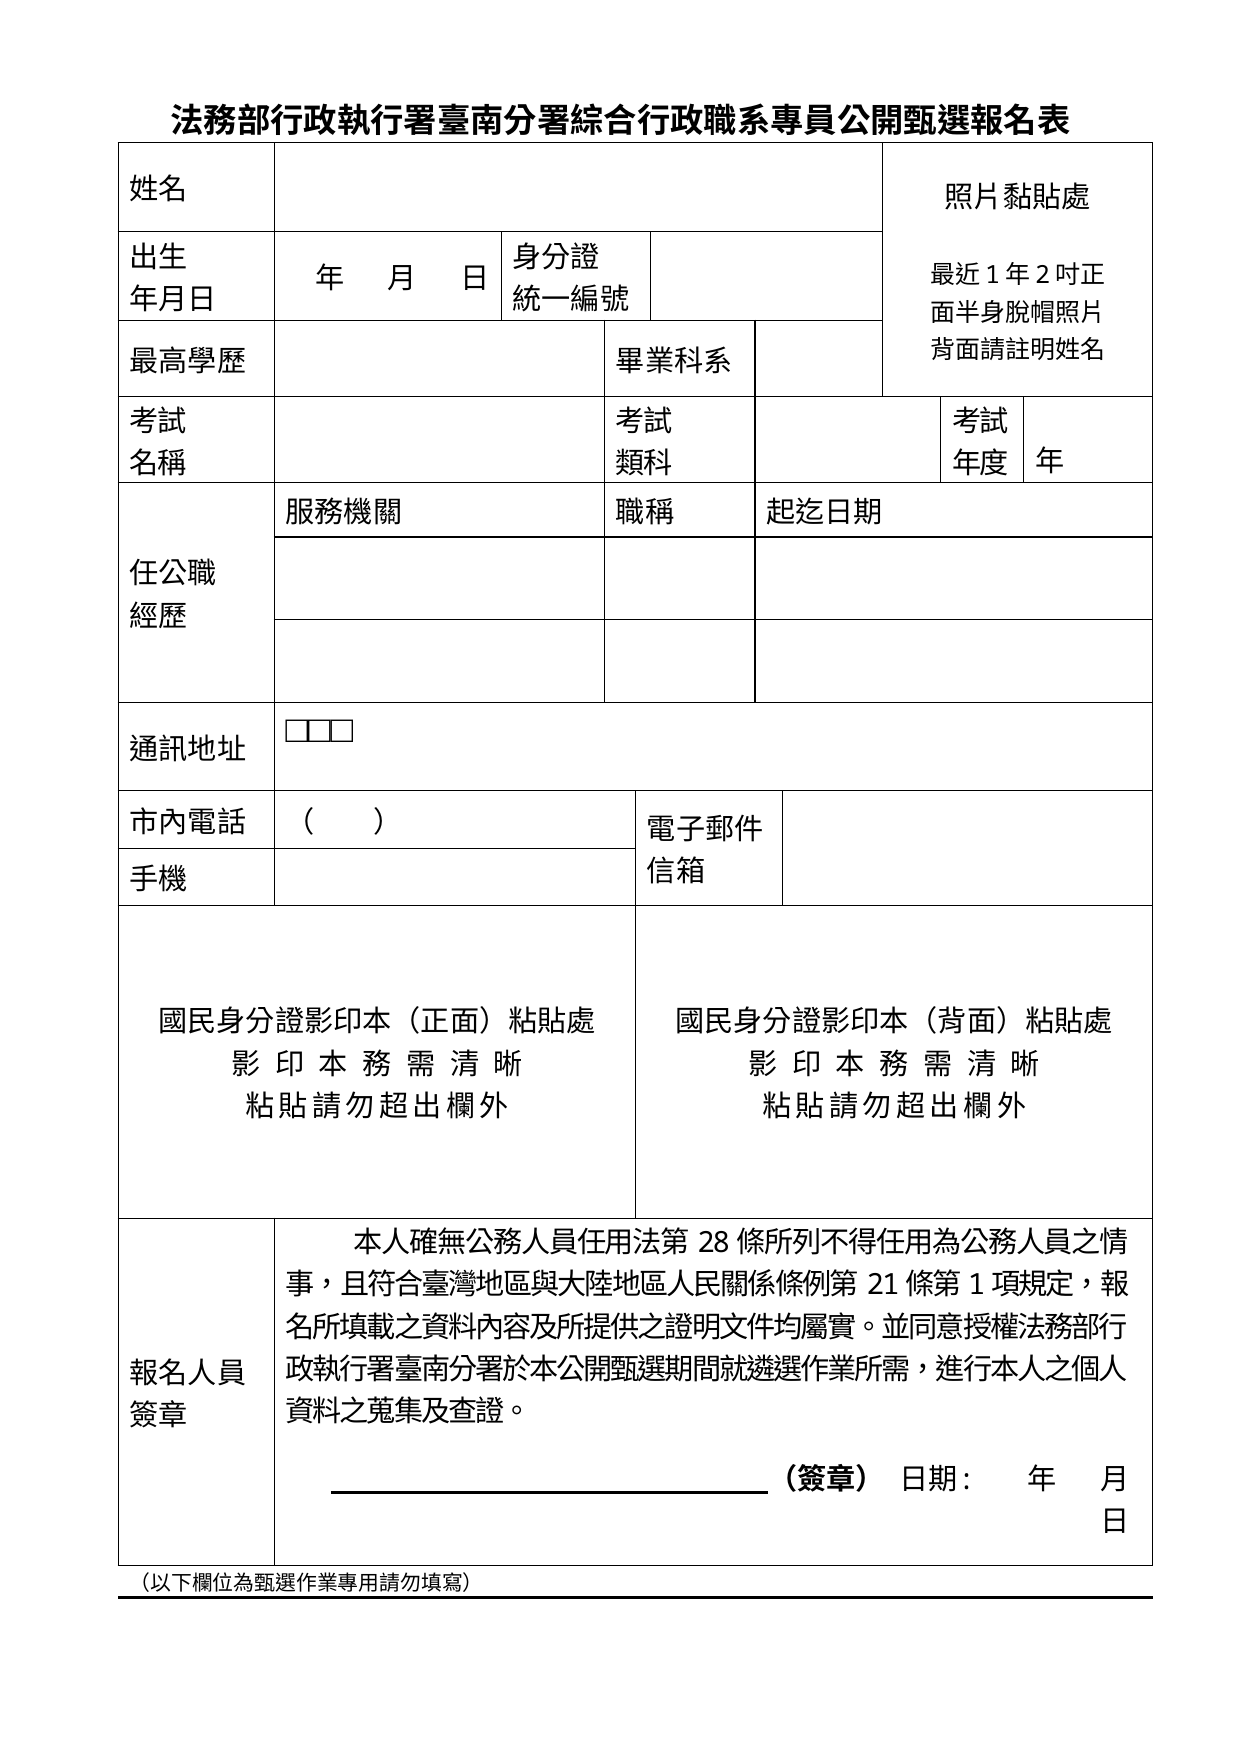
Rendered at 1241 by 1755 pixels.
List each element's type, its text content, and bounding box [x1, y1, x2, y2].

table_cell [756, 620, 1152, 702]
table_cell 服務機關 [275, 483, 604, 536]
table_cell 報名人員 簽章 [119, 1219, 274, 1565]
table_cell 職稱 [605, 483, 754, 536]
table_cell [756, 321, 882, 396]
table_cell [756, 397, 940, 482]
table_cell [275, 538, 604, 619]
table_cell 任公職 經歷 [119, 483, 274, 702]
table_cell 電子郵件 信箱 [636, 791, 782, 904]
table_cell [275, 321, 604, 396]
table_cell 畢業科系 [605, 321, 754, 396]
table_cell 通訊地址 [119, 703, 274, 790]
table_cell [275, 620, 604, 702]
table_cell 市內電話 [119, 791, 274, 847]
table_cell 身分證 統一編號 [502, 232, 650, 319]
table_cell [756, 538, 1152, 619]
table_header [275, 143, 882, 231]
table_cell [651, 232, 882, 319]
table_cell 考試年度 [941, 397, 1023, 482]
table_cell [275, 397, 604, 482]
table_cell 年 月 日 [275, 232, 501, 319]
table_cell 考試 名稱 [119, 397, 274, 482]
table_cell 考試 類科 [605, 397, 754, 482]
table_cell 本人確無公務人員任用法第28條所列不得任用為公務人員之情事，且符合臺灣地區與大陸地區人民關係條例第21條第1項規定，報名所填載之資料內容及所提供之證明文件均屬實。並同意授權法務部行政執行署臺南分署於本公開甄選期間就遴選作業所需，進行本人之個人資料之蒐集及查證。 （簽章） 日期: 年 月 日 [275, 1219, 1152, 1565]
text 法務部行政執行署臺南分署綜合行政職系專員公開甄選報名表 [118, 94, 1122, 142]
table_cell 起迄日期 [756, 483, 1152, 536]
table_cell （以下欄位為甄選作業專用請勿填寫） [118, 1566, 1153, 1596]
table_cell （ ） [275, 791, 635, 847]
table_header 照片黏貼處 最近1年2吋正 面半身脫帽照片 背面請註明姓名 [883, 143, 1152, 396]
table_cell 出生 年月日 [119, 232, 274, 319]
table_cell 年 [1024, 397, 1152, 482]
table_cell [783, 791, 1152, 904]
table_header 姓名 [119, 143, 274, 231]
table_cell 最高學歷 [119, 321, 274, 396]
table_cell 國民身分證影印本（正面）粘貼處 影 印 本 務 需 清 晰 粘貼請勿超出欄外 [119, 906, 635, 1217]
table_cell [605, 620, 754, 702]
table_cell 國民身分證影印本（背面）粘貼處 影 印 本 務 需 清 晰 粘貼請勿超出欄外 [636, 906, 1152, 1217]
table_cell [605, 538, 754, 619]
table_cell □□□ [275, 703, 1152, 790]
table_cell 手機 [119, 849, 274, 904]
table_cell [275, 849, 635, 904]
